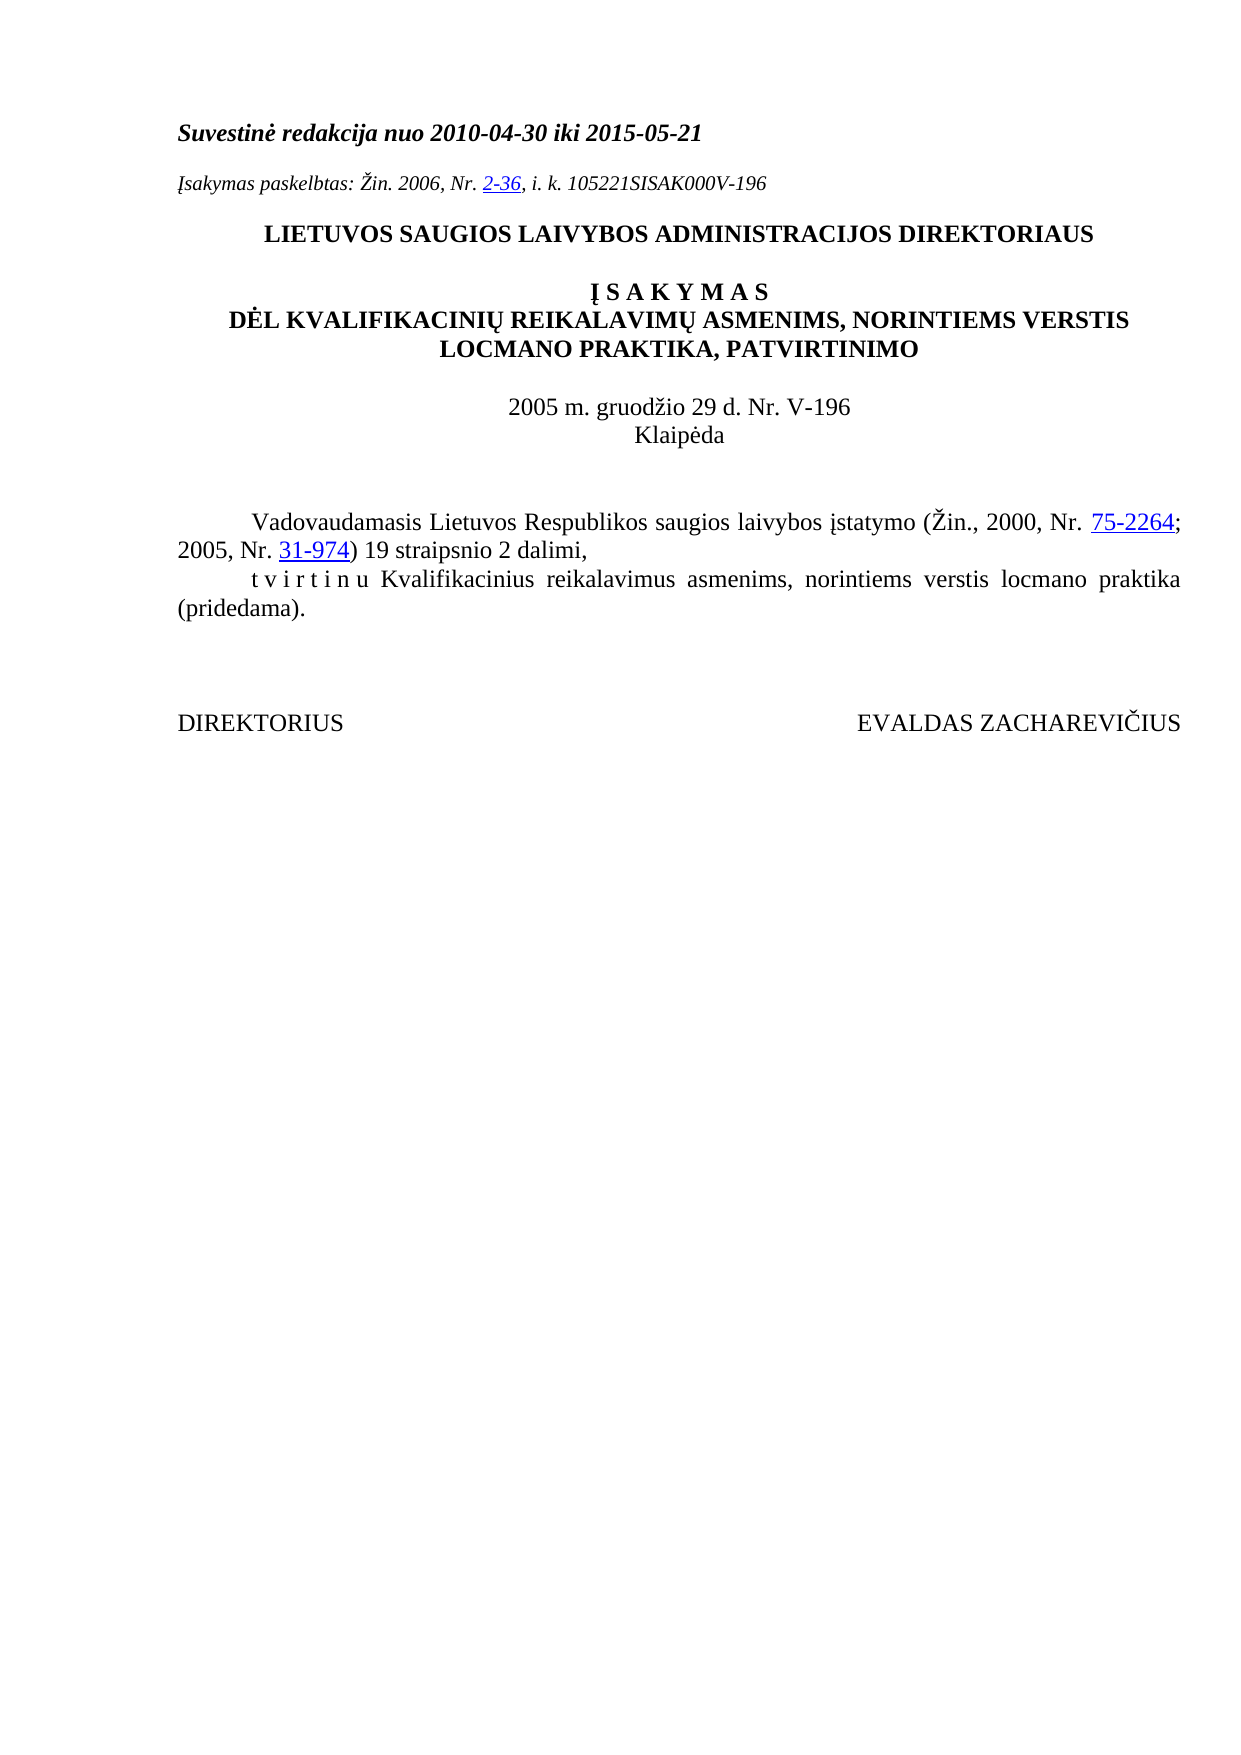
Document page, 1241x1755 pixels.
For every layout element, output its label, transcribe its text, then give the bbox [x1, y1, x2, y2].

text Klaipėda [177, 420, 1181, 449]
text DĖL KVALIFIKACINIŲ REIKALAVIMŲ ASMENIMS, NORINTIEMS VERSTIS LOCMANO PRAKTIKA, PATVIRTINIMO [177, 305, 1181, 363]
text 2005 m. gruodžio 29 d. Nr. V-196 [177, 392, 1181, 420]
text LIETUVOS SAUGIOS LAIVYBOS ADMINISTRACIJOS DIREKTORIAUS [177, 219, 1181, 248]
text tvirtinu Kvalifikacinius reikalavimus asmenims, norintiems verstis locmano praktika (pridedama). [177, 564, 1181, 622]
text Įsakymas paskelbtas: Žin. 2006, Nr. 2-36, i. k. 105221SISAK000V-196 [177, 171, 1181, 195]
text Suvestinė redakcija nuo 2010-04-30 iki 2015-05-21 [177, 118, 1181, 147]
text Į S A K Y M A S [177, 277, 1181, 305]
text DIREKTORIUS EVALDAS ZACHAREVIČIUS [177, 708, 1181, 737]
text Vadovaudamasis Lietuvos Respublikos saugios laivybos įstatymo (Žin., 2000, Nr. 75-2264; 2005, Nr. 31-974) 19 straipsnio 2 dalimi, [177, 507, 1181, 564]
